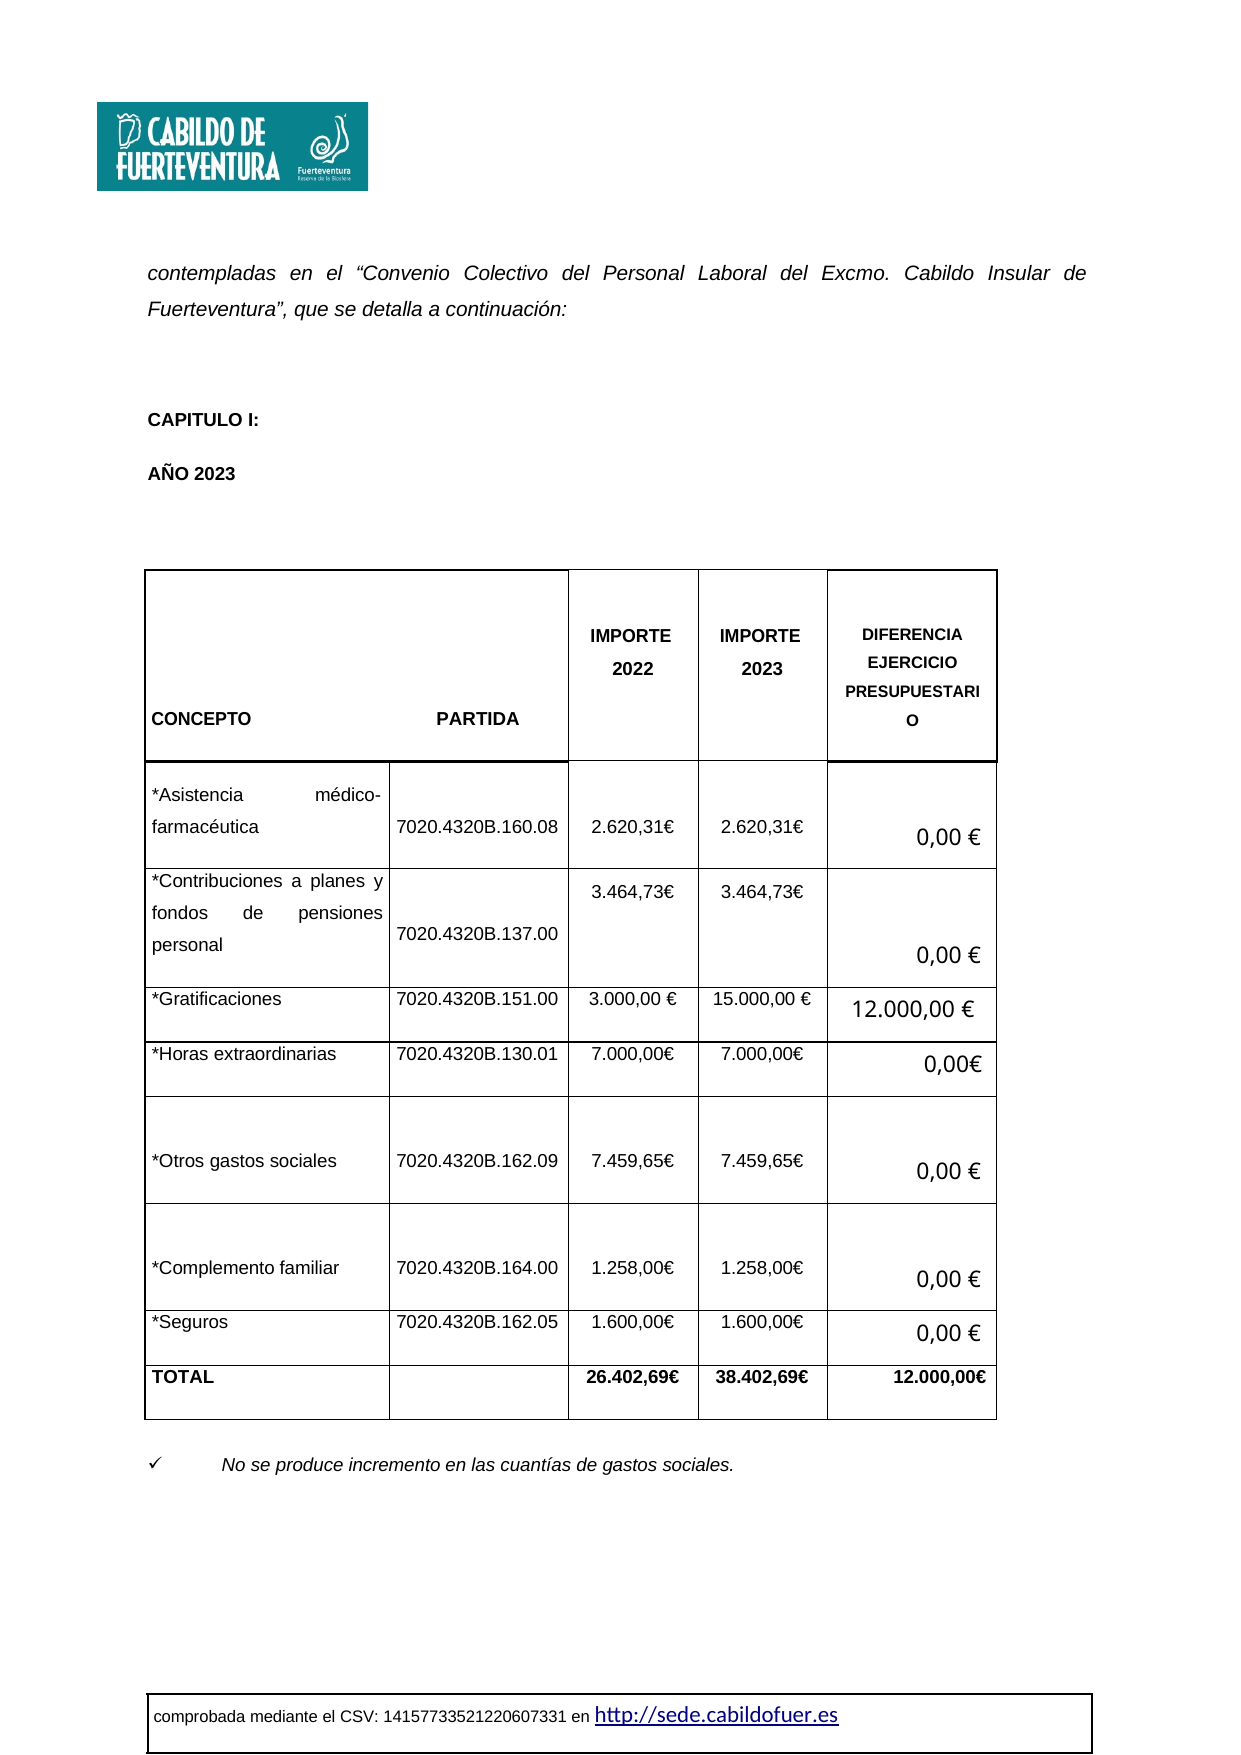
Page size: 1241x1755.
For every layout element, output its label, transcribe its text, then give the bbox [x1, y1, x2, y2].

table_cell 7020.4320B.164.00 [390, 1204, 568, 1310]
table_cell 3.000,00 € [569, 988, 698, 1041]
table_cell 12.000,00€ [828, 1366, 996, 1419]
table_cell 7020.4320B.162.09 [390, 1097, 568, 1203]
table_cell 38.402,69€ [699, 1366, 827, 1419]
table_cell 2.620,31€ [699, 761, 827, 868]
table_cell [390, 1366, 568, 1419]
table_cell *Horas extraordinarias [146, 1043, 389, 1096]
text CAPITULO I: AÑO 2023 [147, 409, 298, 484]
table_cell *Otros gastos sociales [146, 1097, 389, 1203]
text contempladas en el “Convenio Colectivo del Personal Laboral del Excmo. Cabildo Insular de Fuerteventura”, que se detalla a continuación: [147, 260, 1107, 320]
table_cell 0,00 € [828, 1204, 996, 1310]
table_cell *Contribuciones a planes y fondos de pensiones personal [146, 869, 389, 987]
table_cell 7020.4320B.160.08 [390, 763, 568, 868]
table_header IMPORTE 2023 [699, 570, 827, 760]
list No se produce incremento en las cuantías de gastos sociales. [147, 1454, 1107, 1475]
table_cell 3.464,73€ [569, 869, 698, 987]
table_cell 3.464,73€ [699, 869, 827, 987]
table_header IMPORTE 2022 [569, 570, 698, 760]
table_cell 7020.4320B.130.01 [390, 1043, 568, 1096]
table_cell 0,00 € [828, 763, 996, 868]
table_cell 7020.4320B.151.00 [390, 988, 568, 1041]
table_cell 7.000,00€ [569, 1043, 698, 1096]
table_cell 0,00 € [828, 1097, 996, 1203]
table_cell *Complemento familiar [146, 1204, 389, 1310]
table_cell 7020.4320B.162.05 [390, 1311, 568, 1364]
table_cell 15.000,00 € [699, 988, 827, 1041]
table_cell 12.000,00 € [828, 988, 996, 1041]
table_cell 1.600,00€ [569, 1311, 698, 1364]
table_cell 7.000,00€ [699, 1043, 827, 1096]
table_cell *Seguros [146, 1311, 389, 1364]
table_cell 1.258,00€ [699, 1204, 827, 1310]
table_cell *Gratificaciones [146, 988, 389, 1041]
table_cell 26.402,69€ [569, 1366, 698, 1419]
table_cell 1.258,00€ [569, 1204, 698, 1310]
table_header CONCEPTO PARTIDA [146, 571, 568, 760]
table_cell 1.600,00€ [699, 1311, 827, 1364]
table_cell 0,00€ [828, 1043, 996, 1096]
table_header DIFERENCIA EJERCICIO PRESUPUESTARI O [828, 571, 996, 760]
table_cell *Asistencia médico- farmacéutica [146, 763, 389, 868]
table_cell 7.459,65€ [569, 1097, 698, 1203]
table_cell 2.620,31€ [569, 761, 698, 868]
table_cell 0,00 € [828, 869, 996, 987]
table_cell 0,00 € [828, 1311, 996, 1364]
table_cell 7.459,65€ [699, 1097, 827, 1203]
table_cell 7020.4320B.137.00 [390, 869, 568, 987]
table_cell TOTAL [146, 1366, 389, 1419]
